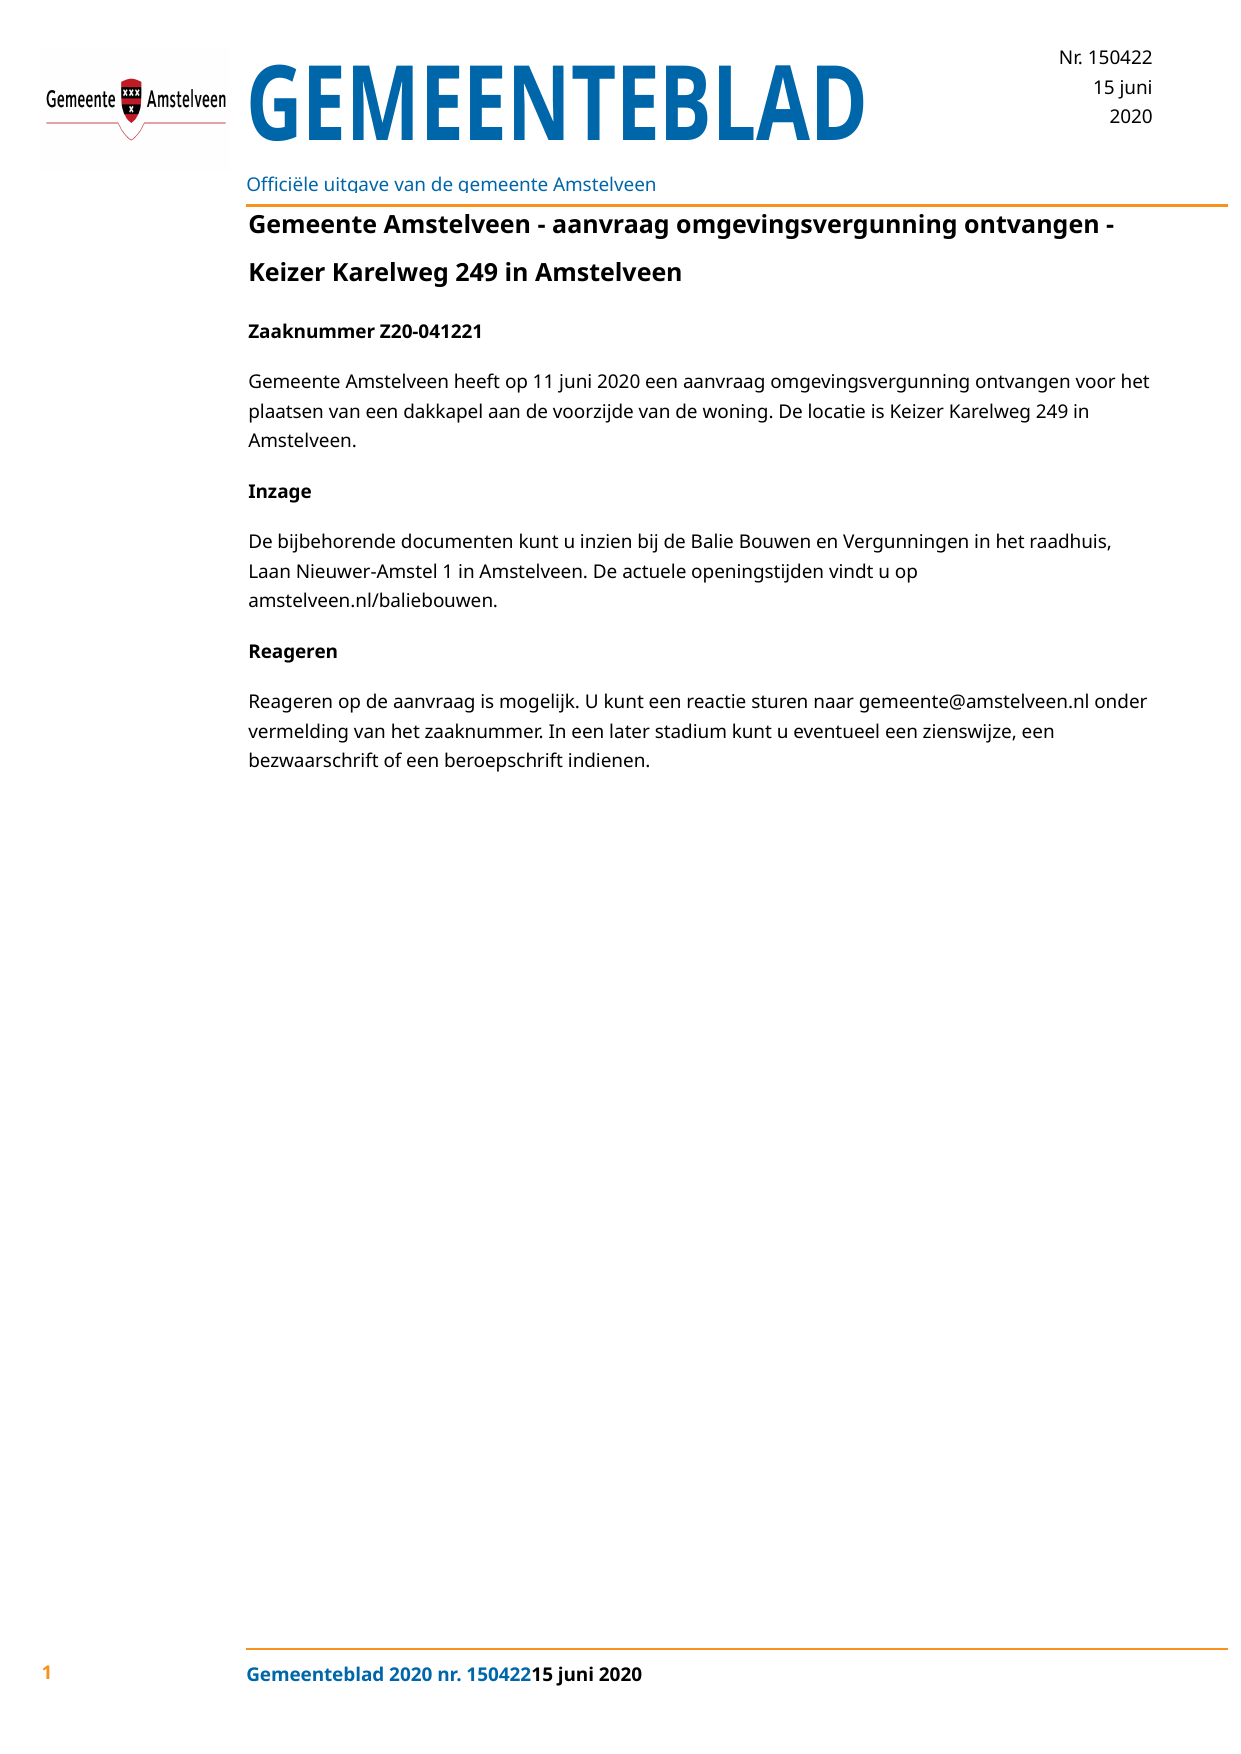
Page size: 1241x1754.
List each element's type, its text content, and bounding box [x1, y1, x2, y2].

picture [41, 47, 231, 172]
text Gemeente Amstelveen heeft op 11 juni 2020 een aanvraag omgevingsvergunning ontvangen voor het plaatsen van een dakkapel aan de voorzijde van de woning. De locatie is Keizer Karelweg 249 in Amstelveen. [248, 368, 1152, 453]
text Zaaknummer Z20-041221 [248, 318, 1152, 344]
text Reageren op de aanvraag is mogelijk. U kunt een reactie sturen naar gemeente@amstelveen.nl onder vermelding van het zaaknummer. In een later stadium kunt u eventueel een zienswijze, een bezwaarschrift of een beroepschrift indienen. [248, 688, 1152, 773]
text De bijbehorende documenten kunt u inzien bij de Balie Bouwen en Vergunningen in het raadhuis, Laan Nieuwer-Amstel 1 in Amstelveen. De actuele openingstijden vindt u op amstelveen.nl/baliebouwen. [248, 528, 1152, 613]
text Gemeente Amstelveen - aanvraag omgevingsvergunning ontvangen - Keizer Karelweg 249 in Amstelveen [248, 207, 1152, 288]
text Reageren [248, 638, 1152, 664]
text Inzage [248, 478, 1152, 504]
